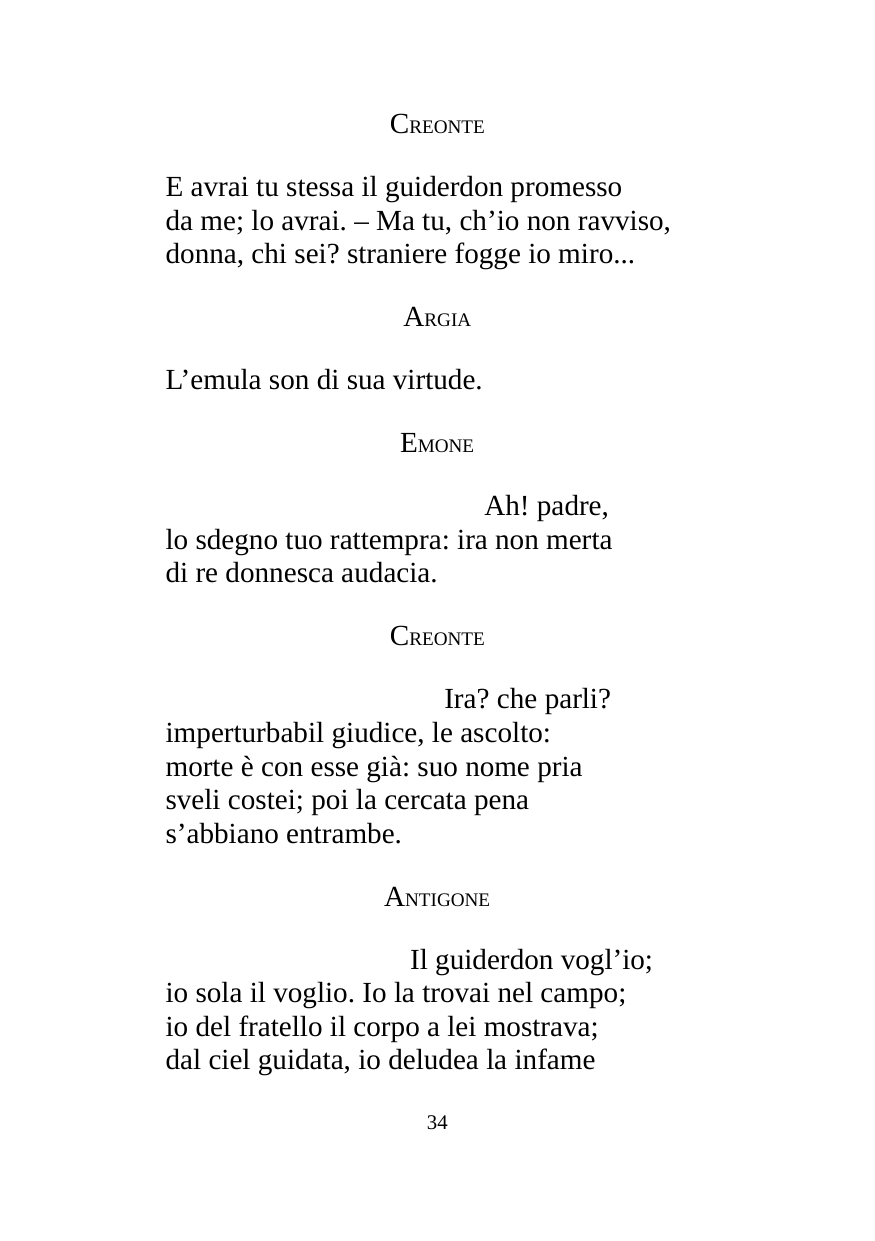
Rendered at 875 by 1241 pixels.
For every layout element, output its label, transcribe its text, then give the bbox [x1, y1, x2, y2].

text Ah! padre, [484, 488, 768, 522]
text L’emula son di sua virtude. [165, 362, 768, 396]
text io sola il voglio. Io la trovai nel campo; io del fratello il corpo a lei mostrava; dal ciel guidata, io deludea la infame [165, 975, 768, 1076]
text Emone [106, 425, 768, 459]
text Ira? che parli? [444, 682, 768, 715]
text imperturbabil giudice, le ascolto: morte è con esse già: suo nome pria sveli costei; poi la cercata pena s’abbiano entrambe. [165, 715, 768, 849]
text Creonte [106, 618, 768, 652]
text lo sdegno tuo rattempra: ira non merta di re donnesca audacia. [165, 522, 768, 589]
text E avrai tu stessa il guiderdon promesso da me; lo avrai. – Ma tu, ch’io non ravviso, donna, chi sei? straniere fogge io miro... [165, 169, 768, 270]
text Argia [106, 299, 768, 333]
text Antigone [106, 879, 768, 912]
text Creonte [106, 106, 768, 140]
text Il guiderdon vogl’io; [410, 942, 768, 975]
